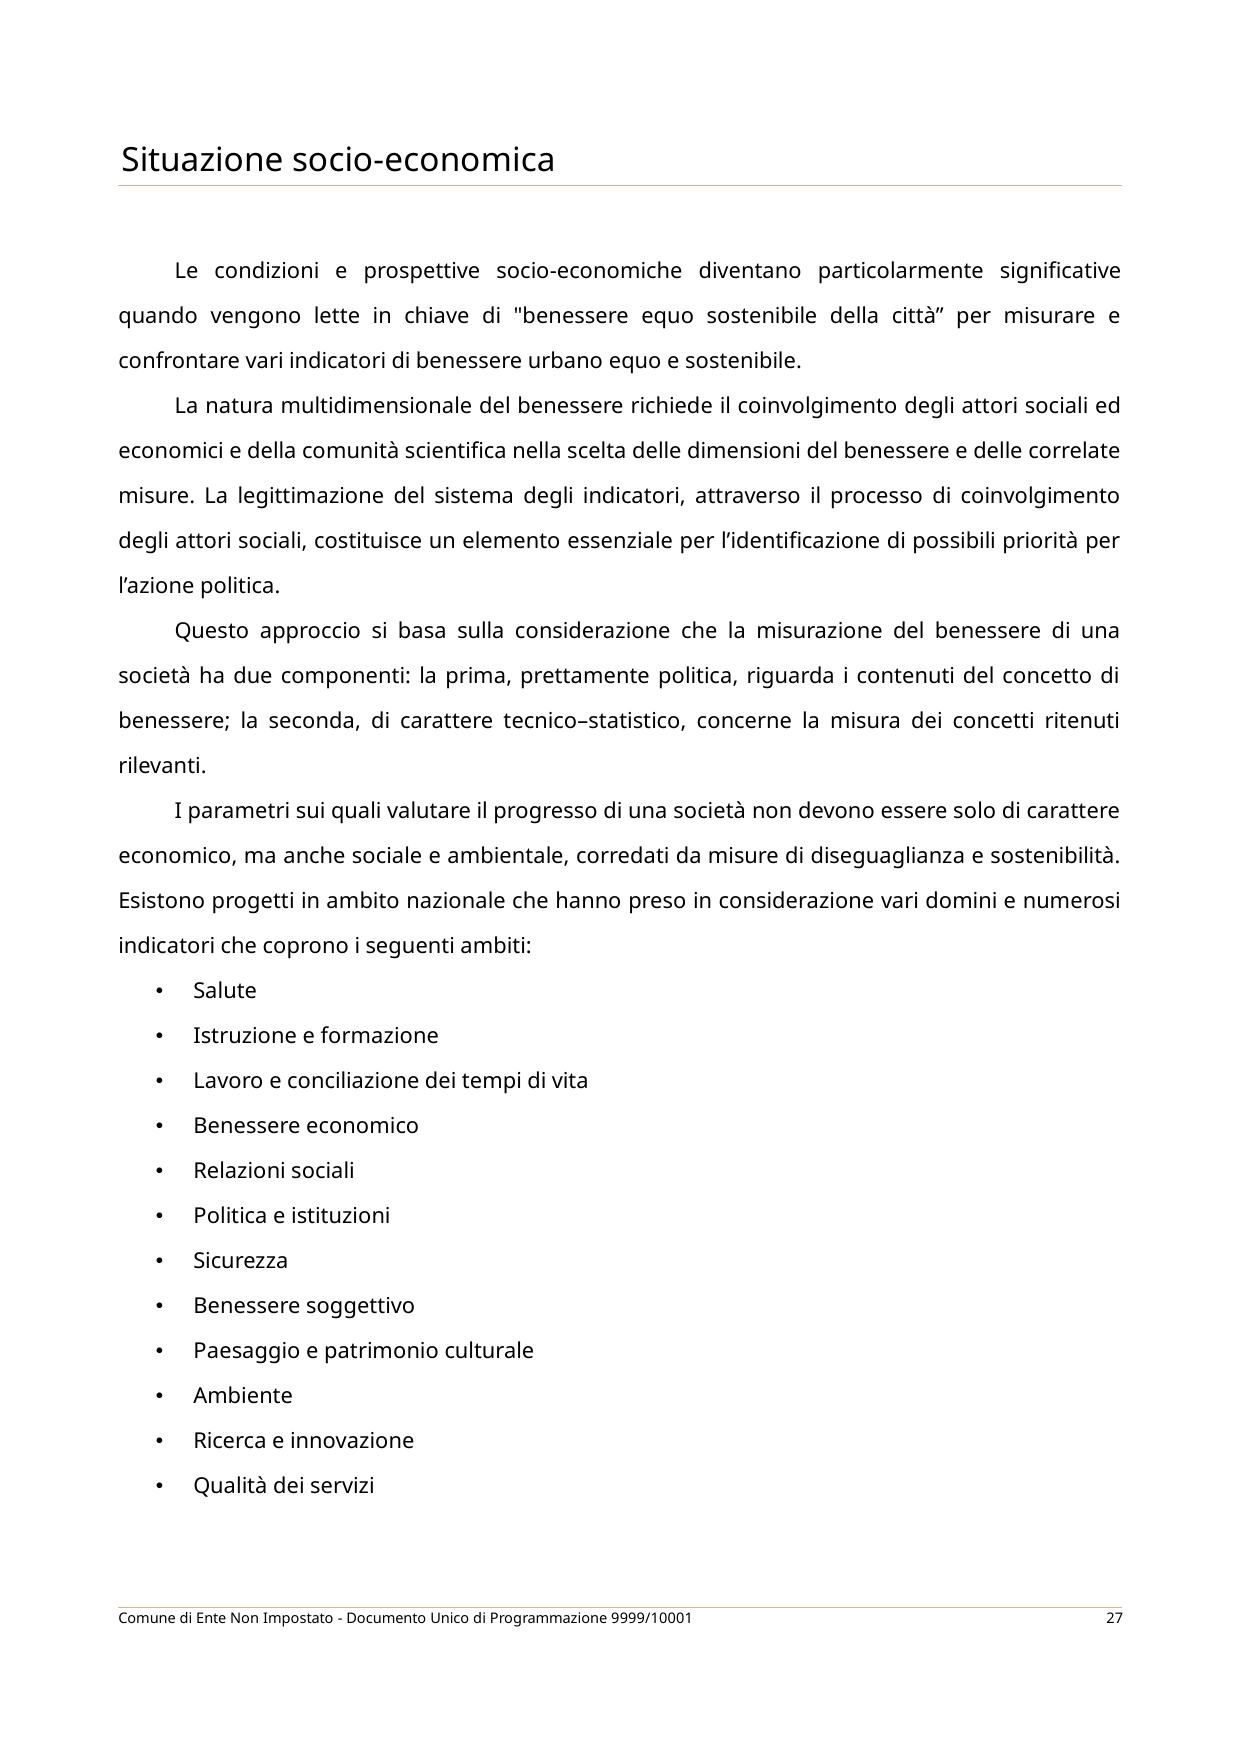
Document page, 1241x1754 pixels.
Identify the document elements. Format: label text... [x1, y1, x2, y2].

list Sicurezza [156, 1244, 1122, 1274]
list Relazioni sociali [156, 1154, 1122, 1184]
list Benessere economico [156, 1109, 1122, 1139]
list Politica e istituzioni [156, 1199, 1122, 1229]
list Benessere soggettivo [156, 1289, 1122, 1319]
list Ambiente [156, 1379, 1122, 1409]
list Ricerca e innovazione [156, 1424, 1122, 1454]
list Lavoro e conciliazione dei tempi di vita [156, 1064, 1122, 1094]
text I parametri sui quali valutare il progresso di una società non devono essere solo di carattere economico, ma anche sociale e ambientale, corredati da misure di diseguaglianza e sostenibilità. Esistono progetti in ambito nazionale che hanno preso in considerazione vari domini e numerosi indicatori che coprono i seguenti ambiti: [118, 794, 1122, 959]
text Le condizioni e prospettive socio-economiche diventano particolarmente significative quando vengono lette in chiave di "benessere equo sostenibile della città” per misurare e confrontare vari indicatori di benessere urbano equo e sostenibile. [118, 254, 1122, 374]
list Salute [156, 974, 1122, 1004]
text La natura multidimensionale del benessere richiede il coinvolgimento degli attori sociali ed economici e della comunità scientifica nella scelta delle dimensioni del benessere e delle correlate misure. La legittimazione del sistema degli indicatori, attraverso il processo di coinvolgimento degli attori sociali, costituisce un elemento essenziale per l’identificazione di possibili priorità per l’azione politica. [118, 389, 1122, 599]
list Paesaggio e patrimonio culturale [156, 1334, 1122, 1364]
list Istruzione e formazione [156, 1019, 1122, 1049]
list Qualità dei servizi [156, 1469, 1122, 1499]
text Questo approccio si basa sulla considerazione che la misurazione del benessere di una società ha due componenti: la prima, prettamente politica, riguarda i contenuti del concetto di benessere; la seconda, di carattere tecnico–statistico, concerne la misura dei concetti ritenuti rilevanti. [118, 614, 1122, 779]
text Situazione socio-economica [118, 133, 1122, 185]
